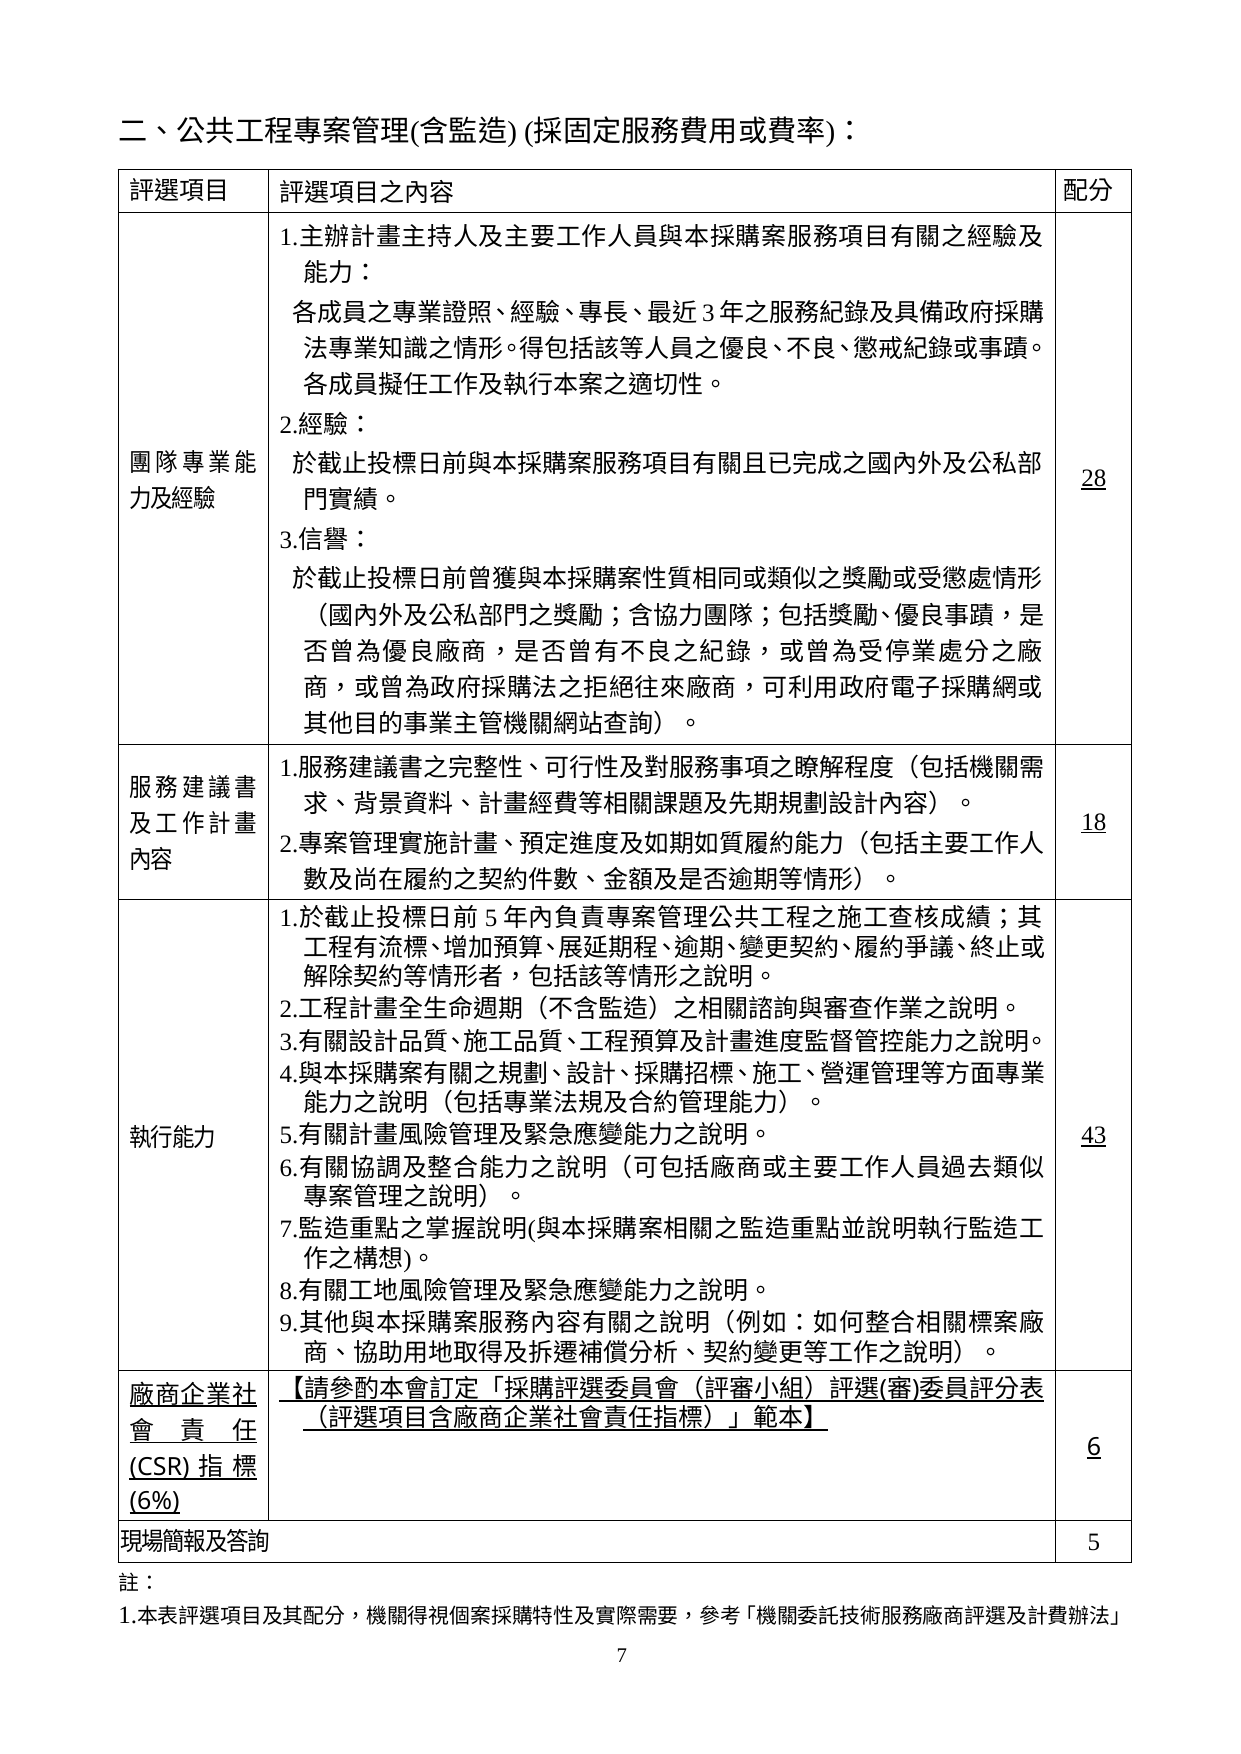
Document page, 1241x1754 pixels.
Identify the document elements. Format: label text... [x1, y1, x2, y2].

table_cell 廠商企業社會責任(CSR)指標(6%) [119, 1371, 268, 1520]
table_header 評選項目 [119, 170, 268, 212]
table_cell 服務建議書及工作計畫內容 [119, 745, 268, 899]
table_header 配分 [1056, 170, 1131, 212]
table_cell 1.服務建議書之完整性、可行性及對服務事項之瞭解程度（包括機關需求、背景資料、計畫經費等相關課題及先期規劃設計內容）。 2.專案管理實施計畫、預定進度及如期如質履約能力（包括主要工作人數及尚在履約之契約件數、金額及是否逾期等情形）。 [269, 745, 1055, 899]
table_cell 團隊專業能力及經驗 [119, 213, 268, 743]
table_cell 6 [1056, 1371, 1131, 1520]
table_cell 43 [1056, 900, 1131, 1370]
text 註： [118, 1566, 1125, 1596]
table_cell 1.主辦計畫主持人及主要工作人員與本採購案服務項目有關之經驗及能力： 各成員之專業證照、經驗、專長、最近3年之服務紀錄及具備政府採購法專業知識之情形。得包括該等人員之優良、不良、懲戒紀錄或事蹟。各成員擬任工作及執行本案之適切性。 2.經驗： 於截止投標日前與本採購案服務項目有關且已完成之國內外及公私部門實績。 3.信譽： 於截止投標日前曾獲與本採購案性質相同或類似之獎勵或受懲處情形（國內外及公私部門之獎勵；含協力團隊；包括獎勵、優良事蹟，是否曾為優良廠商，是否曾有不良之紀錄，或曾為受停業處分之廠商，或曾為政府採購法之拒絕往來廠商，可利用政府電子採購網或其他目的事業主管機關網站查詢）。 [269, 213, 1055, 743]
table_cell 1.於截止投標日前5年內負責專案管理公共工程之施工查核成績；其工程有流標、增加預算、展延期程、逾期、變更契約、履約爭議、終止或解除契約等情形者，包括該等情形之說明。 2.工程計畫全生命週期（不含監造）之相關諮詢與審查作業之說明。 3.有關設計品質、施工品質、工程預算及計畫進度監督管控能力之說明。 4.與本採購案有關之規劃、設計、採購招標、施工、營運管理等方面專業能力之說明（包括專業法規及合約管理能力）。 5.有關計畫風險管理及緊急應變能力之說明。 6.有關協調及整合能力之說明（可包括廠商或主要工作人員過去類似專案管理之說明）。 7.監造重點之掌握說明(與本採購案相關之監造重點並說明執行監造工作之構想)。 8.有關工地風險管理及緊急應變能力之說明。 9.其他與本採購案服務內容有關之說明（例如：如何整合相關標案廠商、協助用地取得及拆遷補償分析、契約變更等工作之說明）。 [269, 900, 1055, 1370]
text 1.本表評選項目及其配分，機關得視個案採購特性及實際需要，參考「機關委託技術服務廠商評選及計費辦法」第18條及「最有利標評選辦法」第5條自行調整或增刪或分列子項。 [118, 1599, 1125, 1629]
table_cell 28 [1056, 213, 1131, 743]
table_cell 現場簡報及答詢 [119, 1521, 1055, 1562]
table_cell 18 [1056, 745, 1131, 899]
table_header 評選項目之內容 [269, 170, 1055, 212]
table_cell 【請參酌本會訂定「採購評選委員會（評審小組）評選(審)委員評分表（評選項目含廠商企業社會責任指標）」範本】 [269, 1371, 1055, 1520]
table_cell 5 [1056, 1521, 1131, 1562]
table_cell 執行能力 [119, 900, 268, 1370]
text 二、公共工程專案管理(含監造) (採固定服務費用或費率)： [118, 89, 1125, 168]
